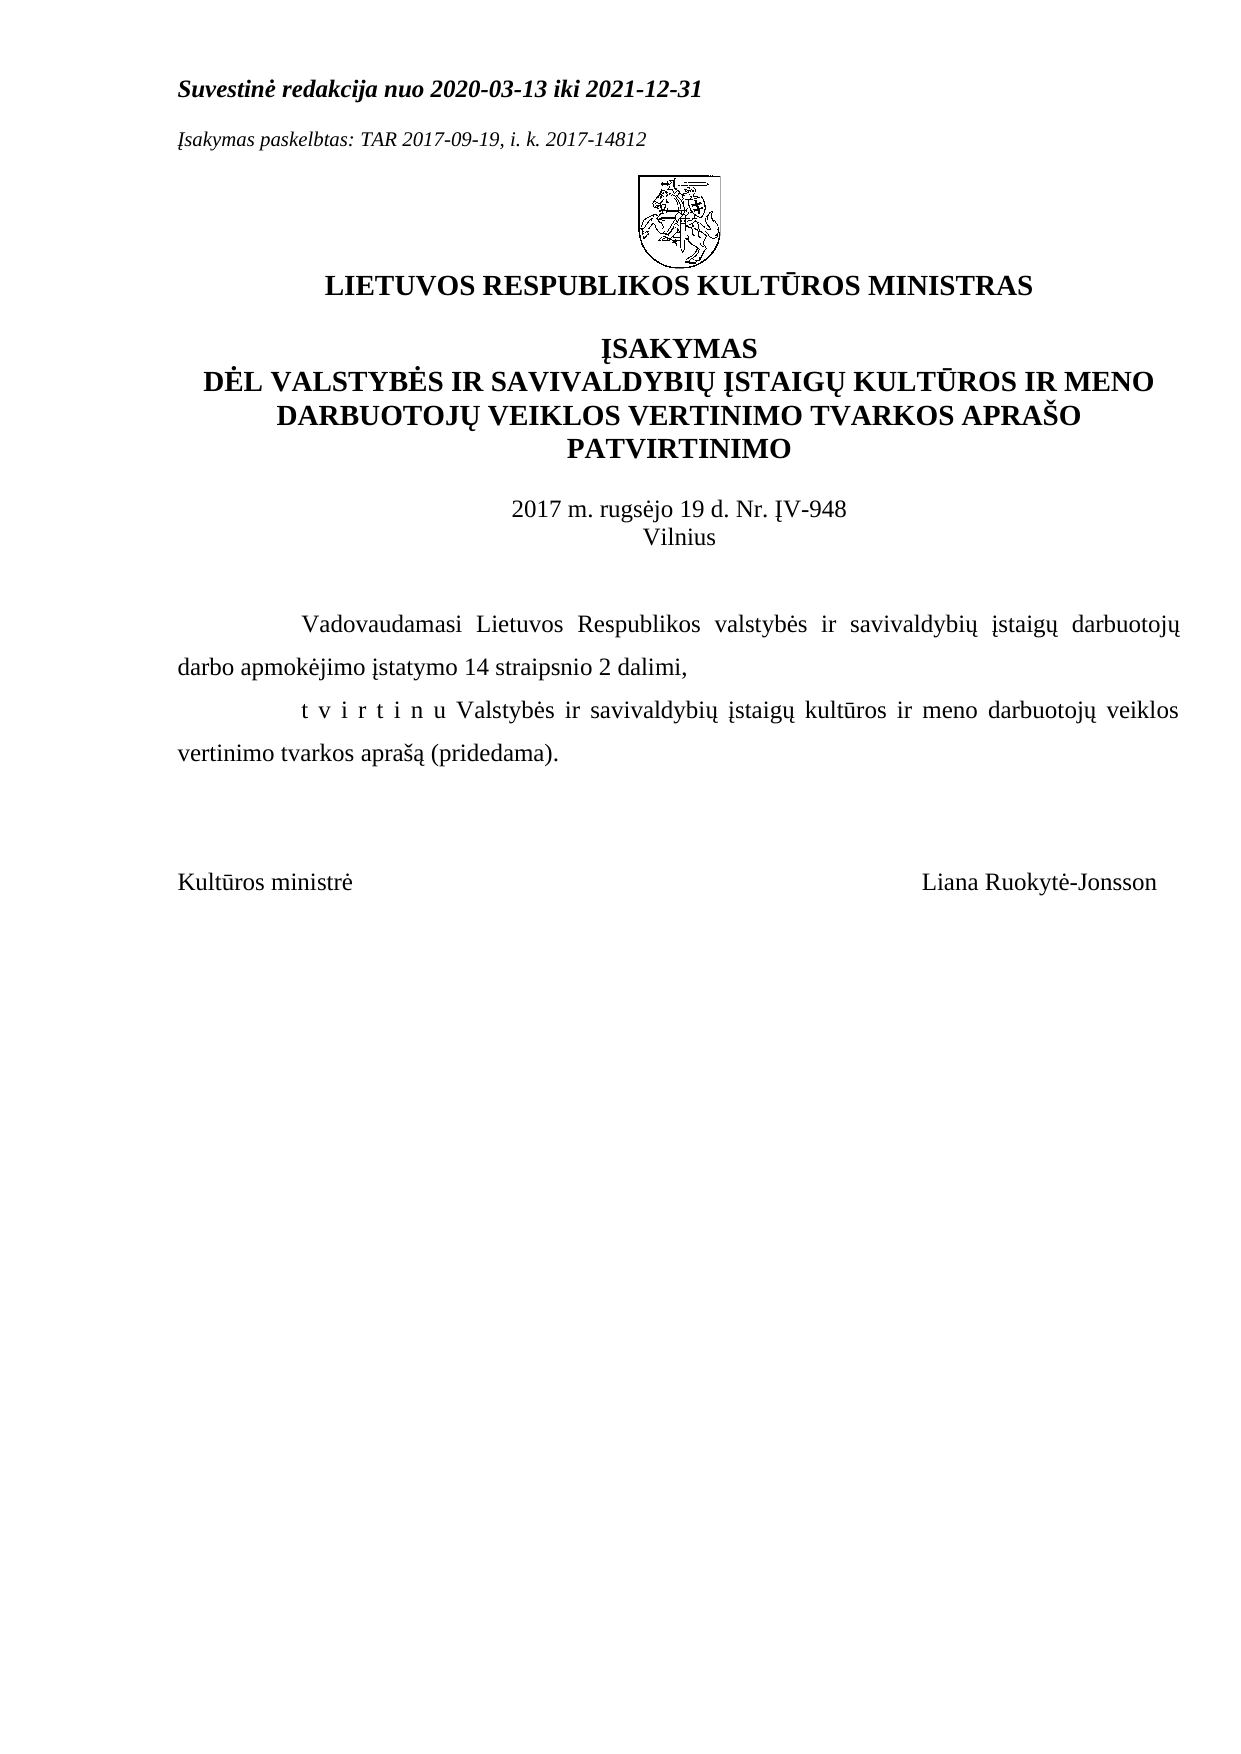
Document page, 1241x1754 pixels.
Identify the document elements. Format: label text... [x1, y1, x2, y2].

text ĮSAKYMAS [177, 331, 1181, 364]
text Įsakymas paskelbtas: TAR 2017-09-19, i. k. 2017-14812 [177, 127, 1181, 151]
text Kultūros ministrė Liana Ruokytė-Jonsson [177, 867, 1181, 896]
text LIETUVOS RESPUBLIKOS KULTŪROS MINISTRAS [177, 268, 1181, 302]
text Vadovaudamasi Lietuvos Respublikos valstybės ir savivaldybių įstaigų darbuotojų darbo apmokėjimo įstatymo 14 straipsnio 2 dalimi, [177, 609, 1181, 681]
text 2017 m. rugsėjo 19 d. Nr. ĮV-948 [177, 494, 1181, 522]
text DĖL valstybės ir savivaldybių įstaigų kultūros ir meno darbuotojų veiklos vertinimo tvarkos aprašo paTVIRTINIMO [177, 364, 1181, 465]
text Suvestinė redakcija nuo 2020-03-13 iki 2021-12-31 [177, 74, 1181, 103]
text Vilnius [177, 522, 1181, 551]
text t v i r t i n u Valstybės ir savivaldybių įstaigų kultūros ir meno darbuotojų veiklos vertinimo tvarkos aprašą (pridedama). [177, 695, 1181, 767]
